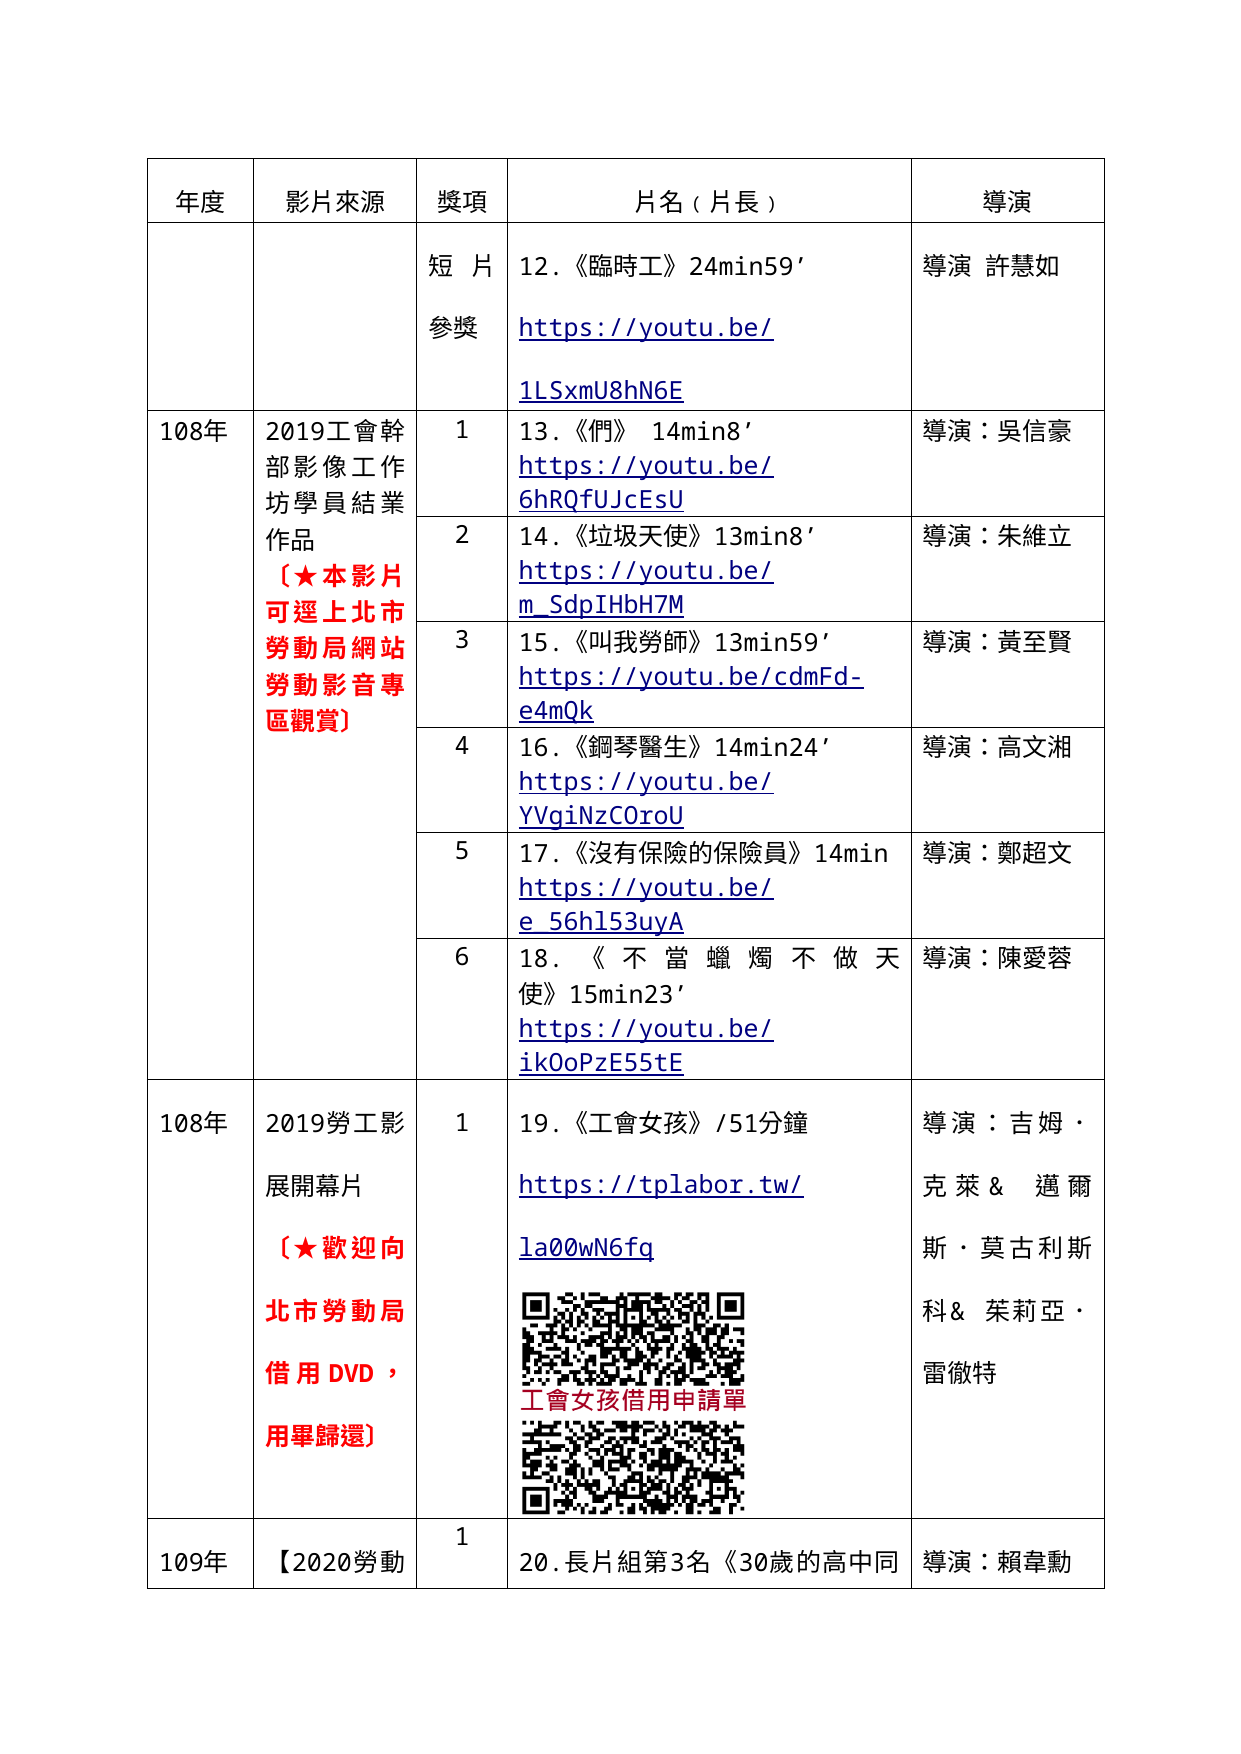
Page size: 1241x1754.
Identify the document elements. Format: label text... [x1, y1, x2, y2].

table_cell 109年 [148, 1519, 253, 1588]
table_cell 14.《垃圾天使》13min8’ https://youtu.be/m_SdpIHbH7M [508, 517, 911, 621]
table_cell 導演：吳信豪 [912, 411, 1104, 516]
table_cell 1 [417, 411, 507, 516]
table_cell [254, 223, 416, 410]
table_cell 1 [417, 1519, 507, 1588]
table_cell 6 [417, 939, 507, 1079]
table_header 片名﹙片長﹚ [508, 159, 911, 222]
table_cell [1105, 410, 1111, 516]
table_cell [1105, 727, 1111, 832]
table_cell 3 [417, 622, 507, 727]
table_cell 2019勞工影展開幕片 〔★歡迎向北市勞動局借用DVD，用畢歸還〕 [254, 1080, 416, 1518]
table_cell [1105, 621, 1111, 727]
table_header 獎項 [417, 159, 507, 222]
table_cell 短片 參獎 [417, 223, 507, 410]
table_cell 4 [417, 728, 507, 832]
table_cell 【2020勞動 [254, 1519, 416, 1588]
table_cell 導演：陳愛蓉 [912, 939, 1104, 1079]
table_cell 導演：賴韋勳 [912, 1519, 1104, 1588]
table_cell [1105, 1079, 1111, 1518]
table_header 年度 [148, 159, 253, 222]
table_cell 導演：高文湘 [912, 728, 1104, 832]
table_cell 1 [417, 1080, 507, 1518]
table_cell [148, 223, 253, 410]
table_cell 108年 [148, 411, 253, 1079]
table_cell [1105, 832, 1111, 937]
table_cell [1105, 1518, 1111, 1588]
table_cell 導演：吉姆．克萊& 邁爾斯．莫古利斯科& 茱莉亞．雷徹特 [912, 1080, 1104, 1518]
table_cell 導演：鄭超文 [912, 833, 1104, 937]
table_cell [1105, 938, 1111, 1079]
table_cell 108年 [148, 1080, 253, 1518]
table_cell 13.《們》 14min8’ https://youtu.be/6hRQfUJcEsU [508, 411, 911, 516]
table_header 導演 [912, 159, 1104, 222]
table_cell 5 [417, 833, 507, 937]
table_cell [1105, 516, 1111, 621]
table_cell 19.《工會女孩》/51分鐘 https://tplabor.tw/la00wN6fq [508, 1080, 911, 1518]
table_cell 導演 許慧如 [912, 223, 1104, 410]
table_header 影片來源 [254, 159, 416, 222]
table_cell 導演：朱維立 [912, 517, 1104, 621]
table_cell 17.《沒有保險的保險員》14min https://youtu.be/e_56hl53uyA [508, 833, 911, 937]
table_cell [1105, 222, 1111, 410]
table_cell 18.《不當蠟燭不做天使》15min23’ https://youtu.be/ikOoPzE55tE [508, 939, 911, 1079]
table_cell 導演：黃至賢 [912, 622, 1104, 727]
picture [518, 1288, 748, 1518]
table_cell 15.《叫我勞師》13min59’ https://youtu.be/cdmFd-e4mQk [508, 622, 911, 727]
table_cell 20.長片組第3名《30歲的高中同 [508, 1519, 911, 1588]
table_cell 2 [417, 517, 507, 621]
table_cell 16.《鋼琴醫生》14min24’ https://youtu.be/YVgiNzCOroU [508, 728, 911, 832]
table_cell 12.《臨時工》24min59’ https://youtu.be/1LSxmU8hN6E [508, 223, 911, 410]
table_cell 2019工會幹部影像工作坊學員結業作品 〔★本影片可逕上北市勞動局網站勞動影音專區觀賞〕 [254, 411, 416, 1079]
table_header [1105, 158, 1111, 222]
